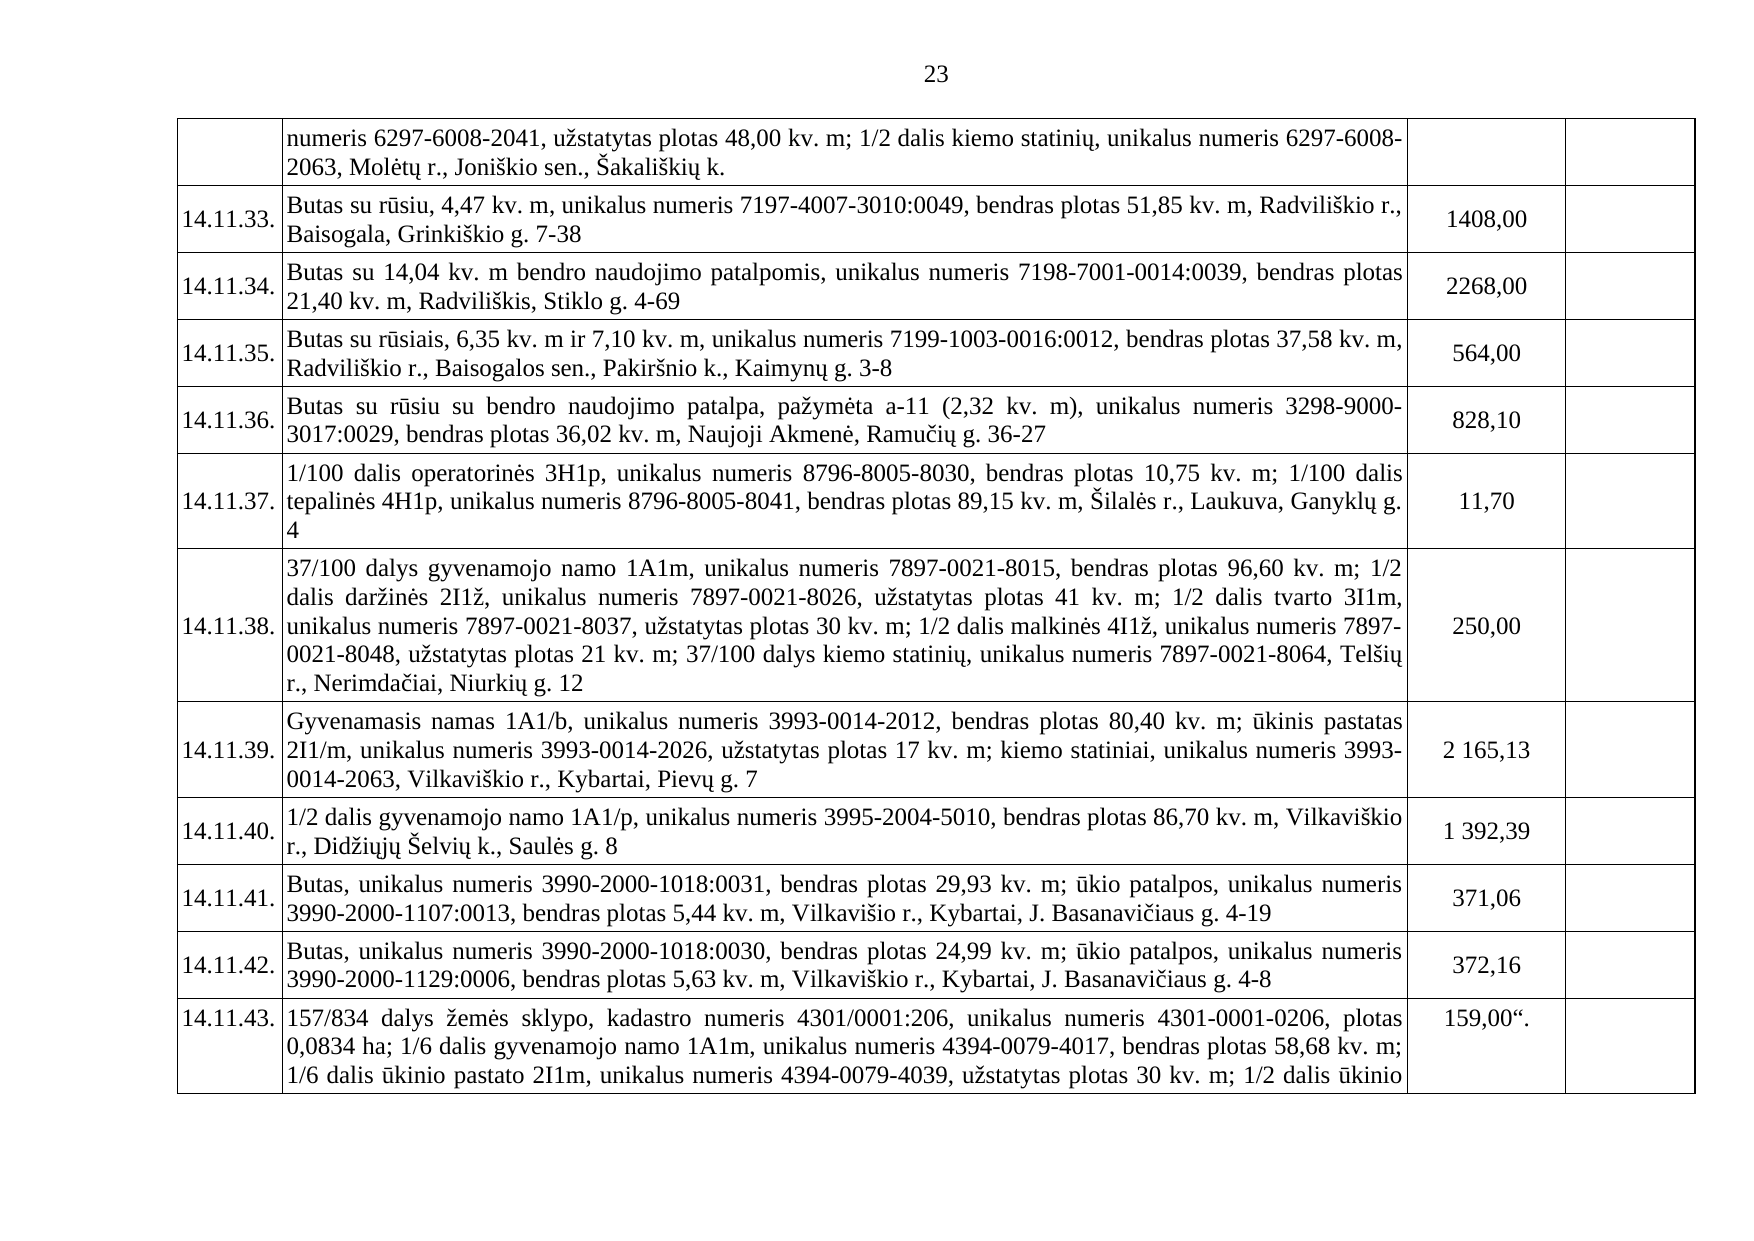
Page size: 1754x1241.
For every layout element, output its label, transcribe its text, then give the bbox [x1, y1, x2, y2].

table_cell Butas su rūsiu su bendro naudojimo patalpa, pažymėta a-11 (2,32 kv. m), unikalus numeris 3298-9000-3017:0029, bendras plotas 36,02 kv. m, Naujoji Akmenė, Ramučių g. 36-27 [283, 387, 1407, 452]
table_cell [1566, 702, 1694, 797]
table_cell 14.11.42. [178, 932, 282, 997]
table_cell 14.11.33. [178, 186, 282, 252]
table_cell 2268,00 [1408, 253, 1565, 319]
table_cell 828,10 [1408, 387, 1565, 452]
table_cell [178, 119, 282, 185]
table_cell 2 165,13 [1408, 702, 1565, 797]
table_cell [1408, 119, 1565, 185]
table_cell 37/100 dalys gyvenamojo namo 1A1m, unikalus numeris 7897-0021-8015, bendras plotas 96,60 kv. m; 1/2 dalis daržinės 2I1ž, unikalus numeris 7897-0021-8026, užstatytas plotas 41 kv. m; 1/2 dalis tvarto 3I1m, unikalus numeris 7897-0021-8037, užstatytas plotas 30 kv. m; 1/2 dalis malkinės 4I1ž, unikalus numeris 7897-0021-8048, užstatytas plotas 21 kv. m; 37/100 dalys kiemo statinių, unikalus numeris 7897-0021-8064, Telšių r., Nerimdačiai, Niurkių g. 12 [283, 549, 1407, 701]
table_cell 14.11.38. [178, 549, 282, 701]
table_cell [1566, 865, 1694, 931]
table_cell [1566, 798, 1694, 864]
table_cell 14.11.40. [178, 798, 282, 864]
table_cell Butas, unikalus numeris 3990-2000-1018:0030, bendras plotas 24,99 kv. m; ūkio patalpos, unikalus numeris 3990-2000-1129:0006, bendras plotas 5,63 kv. m, Vilkaviškio r., Kybartai, J. Basanavičiaus g. 4-8 [283, 932, 1407, 997]
table_cell 14.11.36. [178, 387, 282, 452]
table_cell Butas, unikalus numeris 3990-2000-1018:0031, bendras plotas 29,93 kv. m; ūkio patalpos, unikalus numeris 3990-2000-1107:0013, bendras plotas 5,44 kv. m, Vilkavišio r., Kybartai, J. Basanavičiaus g. 4-19 [283, 865, 1407, 931]
table_cell 14.11.34. [178, 253, 282, 319]
table_cell 11,70 [1408, 454, 1565, 548]
table_cell 159,00“. [1408, 999, 1565, 1093]
table_cell 372,16 [1408, 932, 1565, 997]
table_cell 14.11.41. [178, 865, 282, 931]
table_cell Butas su 14,04 kv. m bendro naudojimo patalpomis, unikalus numeris 7198-7001-0014:0039, bendras plotas 21,40 kv. m, Radviliškis, Stiklo g. 4-69 [283, 253, 1407, 319]
table_cell 1/2 dalis gyvenamojo namo 1A1/p, unikalus numeris 3995-2004-5010, bendras plotas 86,70 kv. m, Vilkaviškio r., Didžiųjų Šelvių k., Saulės g. 8 [283, 798, 1407, 864]
table_cell 1 392,39 [1408, 798, 1565, 864]
table_cell Gyvenamasis namas 1A1/b, unikalus numeris 3993-0014-2012, bendras plotas 80,40 kv. m; ūkinis pastatas 2I1/m, unikalus numeris 3993-0014-2026, užstatytas plotas 17 kv. m; kiemo statiniai, unikalus numeris 3993-0014-2063, Vilkaviškio r., Kybartai, Pievų g. 7 [283, 702, 1407, 797]
table_cell [1566, 320, 1694, 386]
table_cell [1566, 253, 1694, 319]
table_cell Butas su rūsiu, 4,47 kv. m, unikalus numeris 7197-4007-3010:0049, bendras plotas 51,85 kv. m, Radviliškio r., Baisogala, Grinkiškio g. 7-38 [283, 186, 1407, 252]
table_cell 14.11.39. [178, 702, 282, 797]
table_cell 14.11.37. [178, 454, 282, 548]
table_cell [1566, 999, 1694, 1093]
table_cell 1408,00 [1408, 186, 1565, 252]
table_cell 14.11.35. [178, 320, 282, 386]
table_cell numeris 6297-6008-2041, užstatytas plotas 48,00 kv. m; 1/2 dalis kiemo statinių, unikalus numeris 6297-6008-2063, Molėtų r., Joniškio sen., Šakališkių k. [283, 119, 1407, 185]
table_cell 564,00 [1408, 320, 1565, 386]
table_cell 1/100 dalis operatorinės 3H1p, unikalus numeris 8796-8005-8030, bendras plotas 10,75 kv. m; 1/100 dalis tepalinės 4H1p, unikalus numeris 8796-8005-8041, bendras plotas 89,15 kv. m, Šilalės r., Laukuva, Ganyklų g. 4 [283, 454, 1407, 548]
table_cell 250,00 [1408, 549, 1565, 701]
table_cell [1566, 549, 1694, 701]
table_cell 14.11.43. [178, 999, 282, 1093]
table_cell [1566, 387, 1694, 452]
table_cell Butas su rūsiais, 6,35 kv. m ir 7,10 kv. m, unikalus numeris 7199-1003-0016:0012, bendras plotas 37,58 kv. m, Radviliškio r., Baisogalos sen., Pakiršnio k., Kaimynų g. 3-8 [283, 320, 1407, 386]
table_cell 157/834 dalys žemės sklypo, kadastro numeris 4301/0001:206, unikalus numeris 4301-0001-0206, plotas 0,0834 ha; 1/6 dalis gyvenamojo namo 1A1m, unikalus numeris 4394-0079-4017, bendras plotas 58,68 kv. m; 1/6 dalis ūkinio pastato 2I1m, unikalus numeris 4394-0079-4039, užstatytas plotas 30 kv. m; 1/2 dalis ūkinio [283, 999, 1407, 1093]
table_cell [1566, 932, 1694, 997]
table_cell [1566, 454, 1694, 548]
table_cell 371,06 [1408, 865, 1565, 931]
table_cell [1566, 186, 1694, 252]
table_cell [1566, 119, 1694, 185]
